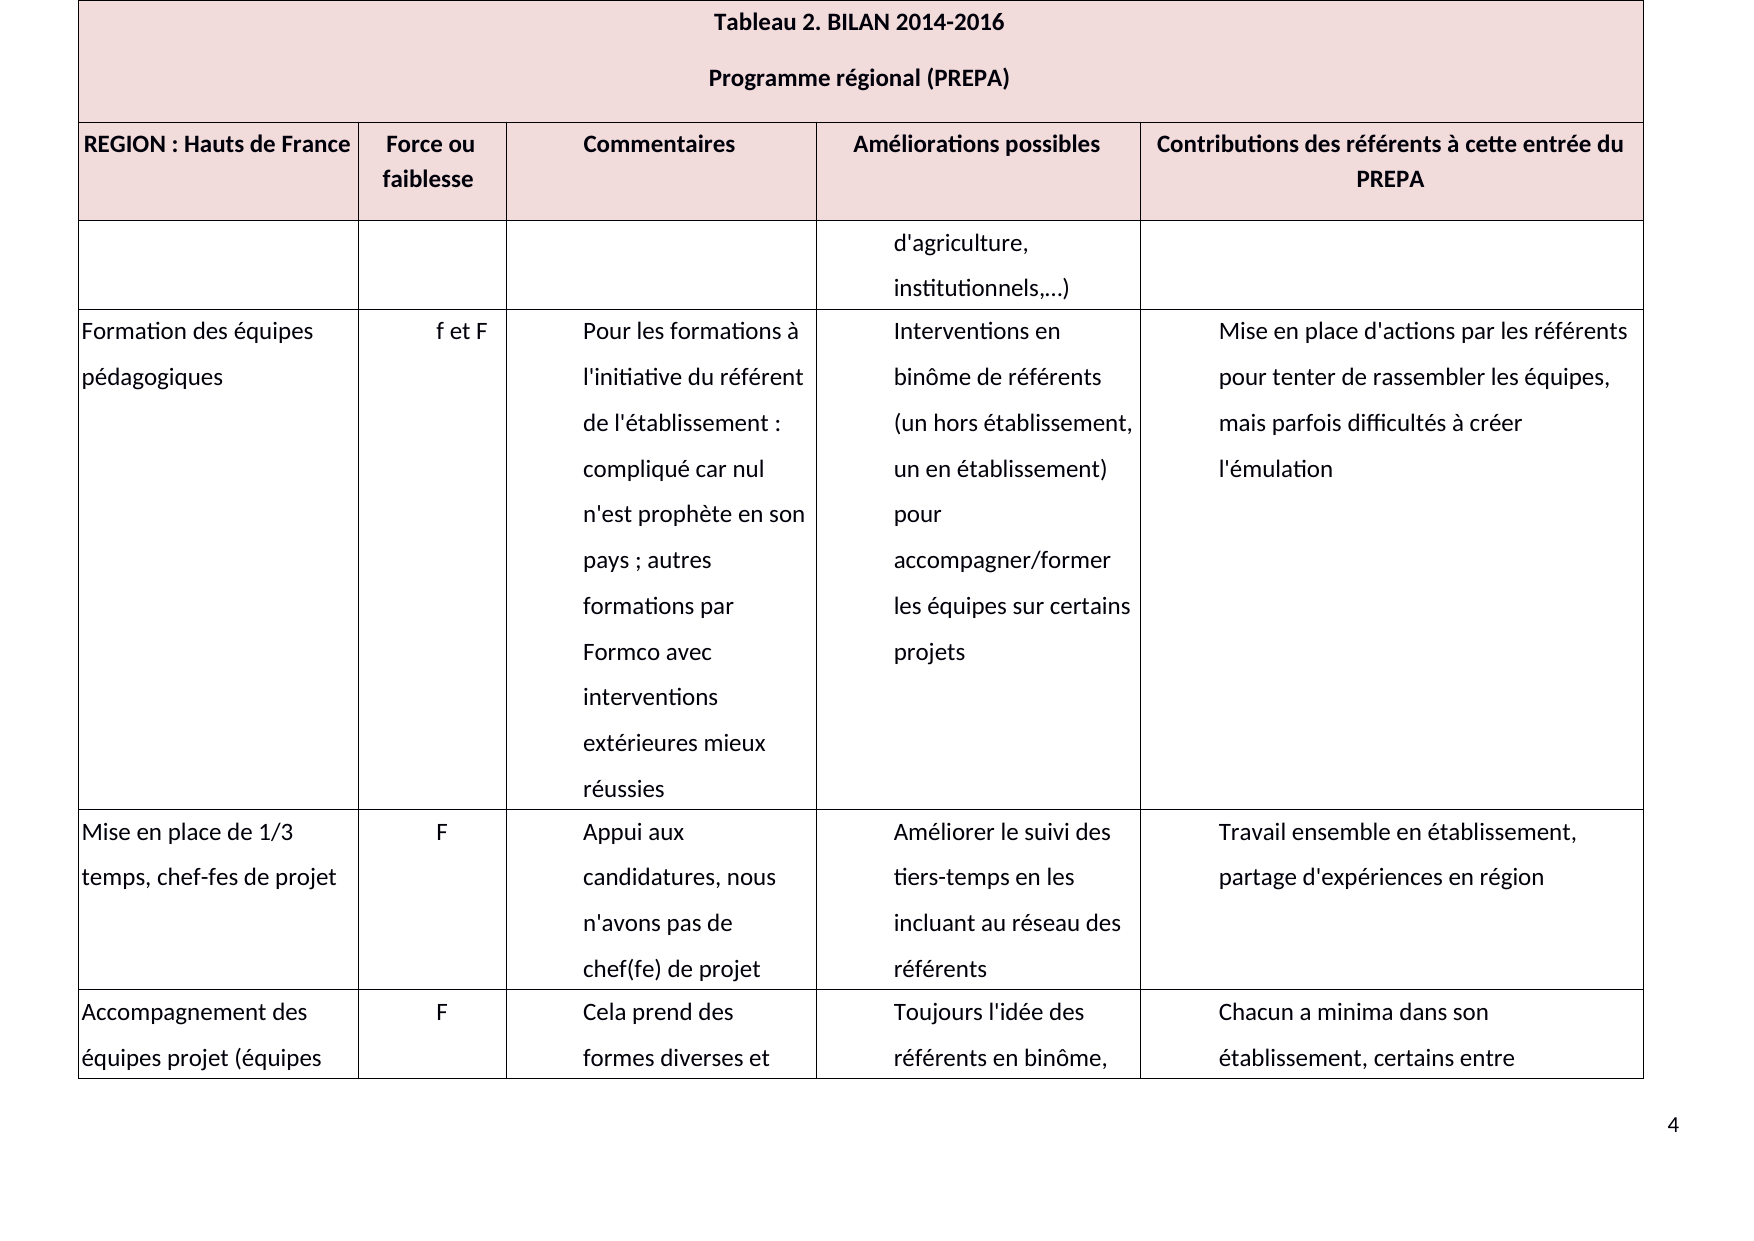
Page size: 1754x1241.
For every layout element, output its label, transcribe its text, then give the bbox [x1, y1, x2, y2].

table_header Tableau 2. BILAN 2014-2016 Programme régional (PREPA) [79, 1, 1643, 122]
table_cell [79, 221, 358, 309]
table_cell [507, 221, 816, 309]
table_cell Améliorer le suivi des tiers-temps en les incluant au réseau des référents [817, 810, 1140, 989]
table_cell [1141, 221, 1643, 309]
table_cell Accompagnement des équipes projet (équipes [79, 990, 358, 1078]
table_cell Mise en place d'actions par les référents pour tenter de rassembler les équipes, mais parfois difficultés à créer l'émulation [1141, 310, 1643, 809]
table_cell Force ou faiblesse [359, 123, 506, 220]
table_cell F [359, 810, 506, 989]
table_cell Pour les formations à l'initiative du référent de l'établissement : compliqué car nul n'est prophète en son pays ; autres formations par Formco avec interventions extérieures mieux réussies [507, 310, 816, 809]
table_cell Mise en place de 1/3 temps, chef-fes de projet [79, 810, 358, 989]
table_cell d'agriculture, institutionnels,…) [817, 221, 1140, 309]
table_cell Toujours l'idée des référents en binôme, [817, 990, 1140, 1078]
table_cell REGION : Hauts de France [79, 123, 358, 220]
table_cell Appui aux candidatures, nous n'avons pas de chef(fe) de projet [507, 810, 816, 989]
table_cell f et F [359, 310, 506, 809]
table_cell Commentaires [507, 123, 816, 220]
table_cell Améliorations possibles [817, 123, 1140, 220]
table_cell Cela prend des formes diverses et [507, 990, 816, 1078]
table_cell Travail ensemble en établissement, partage d'expériences en région [1141, 810, 1643, 989]
table_cell F [359, 990, 506, 1078]
table_cell Interventions en binôme de référents (un hors établissement, un en établissement) pour accompagner/former les équipes sur certains projets [817, 310, 1140, 809]
table_cell Formation des équipes pédagogiques [79, 310, 358, 809]
table_cell Contributions des référents à cette entrée du PREPA [1141, 123, 1643, 220]
table_cell [359, 221, 506, 309]
table_cell Chacun a minima dans son établissement, certains entre [1141, 990, 1643, 1078]
